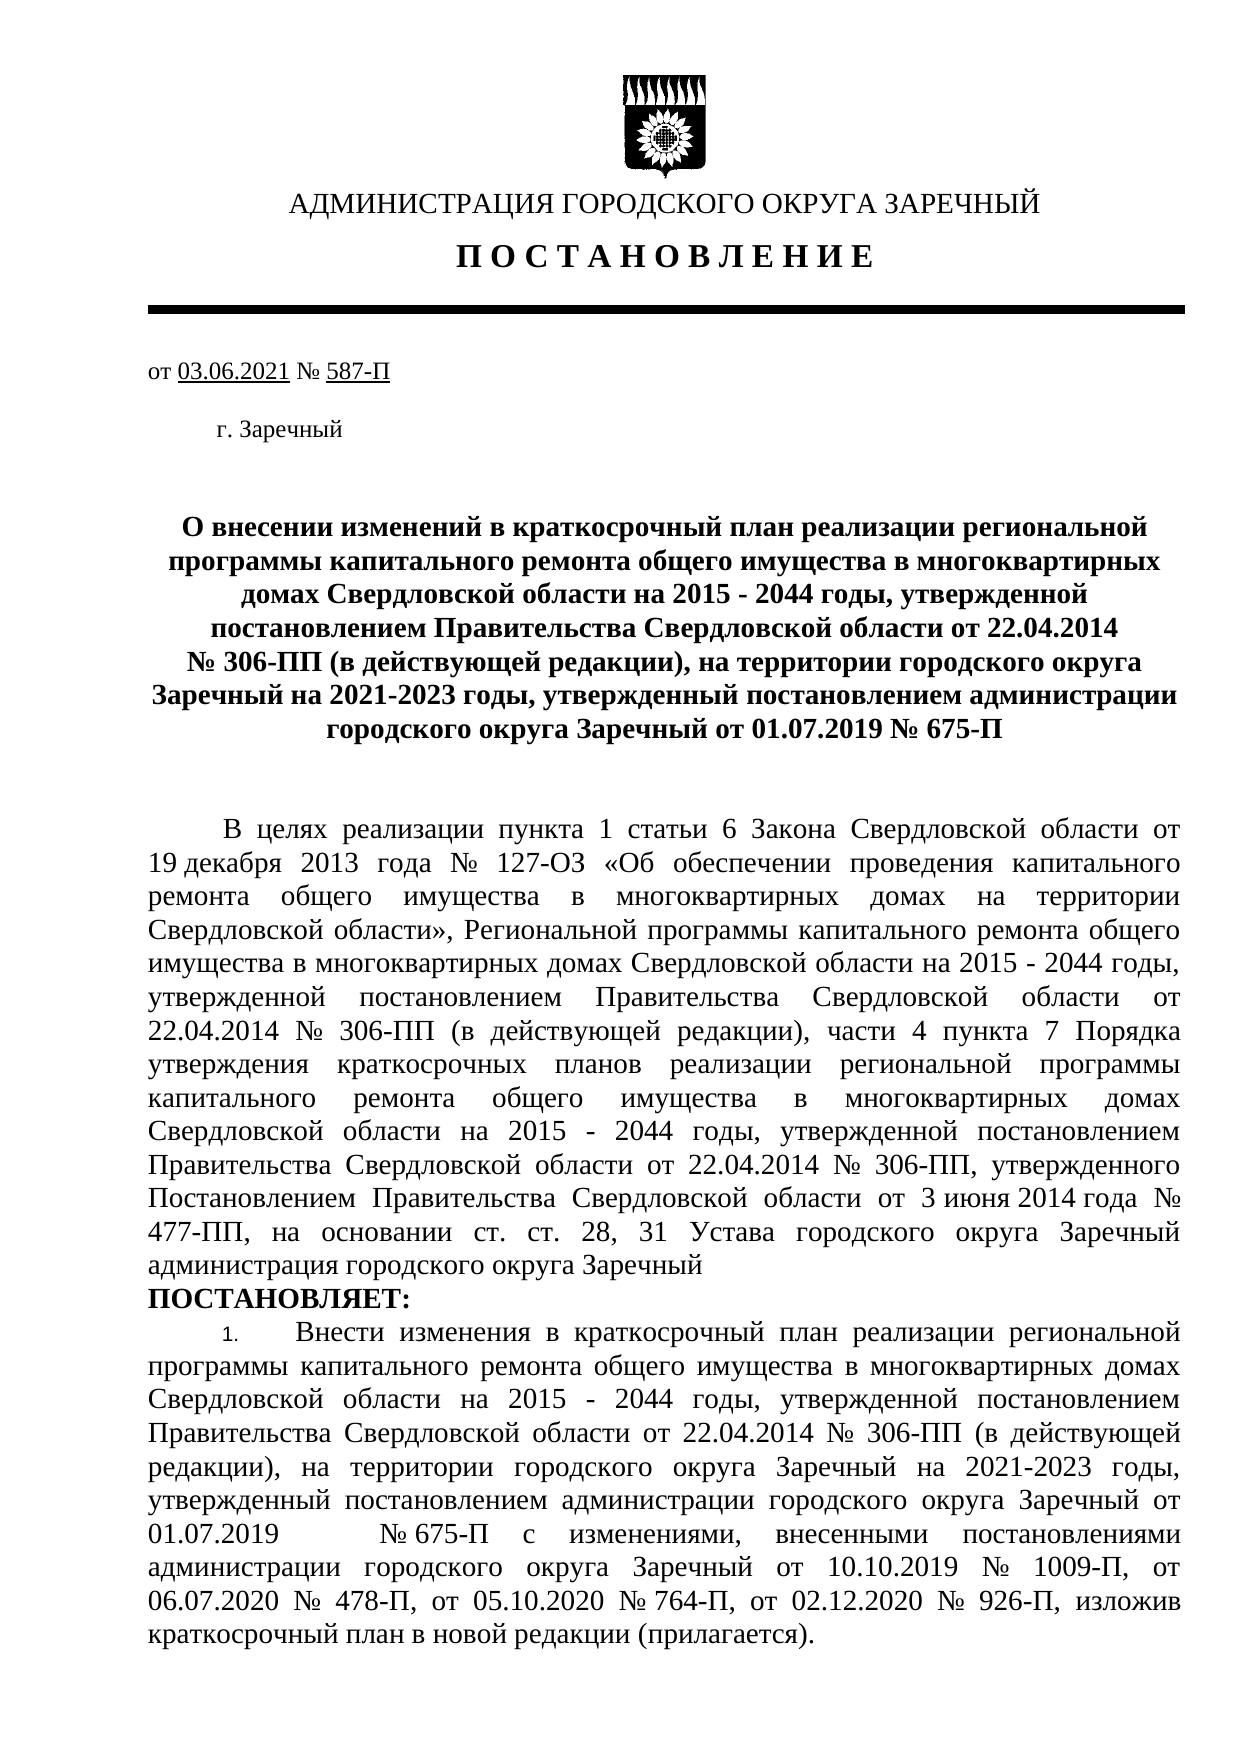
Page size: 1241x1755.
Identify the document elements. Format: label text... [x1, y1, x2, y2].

text п о с т а н о в л е н и е [148, 236, 1181, 274]
text В целях реализации пункта 1 статьи 6 Закона Свердловской области от 19 декабря 2013 года № 127-ОЗ «Об обеспечении проведения капитального ремонта общего имущества в многоквартирных домах на территории Свердловской области», Региональной программы капитального ремонта общего имущества в многоквартирных домах Свердловской области на 2015 - 2044 годы, утвержденной постановлением Правительства Свердловской области от 22.04.2014 № 306-ПП (в действующей редакции), части 4 пункта 7 Порядка утверждения краткосрочных планов реализации региональной программы капитального ремонта общего имущества в многоквартирных домах Свердловской области на 2015 - 2044 годы, утвержденной постановлением Правительства Свердловской области от 22.04.2014 № 306-ПП, утвержденного Постановлением Правительства Свердловской области от 3 июня 2014 года № 477-ПП, на основании ст. ст. 28, 31 Устава городского округа Заречный администрация городского округа Заречный [148, 811, 1181, 1281]
text от 03.06.2021 № 587-П [148, 356, 1181, 385]
text О внесении изменений в краткосрочный план реализации региональной программы капитального ремонта общего имущества в многоквартирных домах Свердловской области на 2015 - 2044 годы, утвержденной постановлением Правительства Свердловской области от 22.04.2014 № 306-ПП (в действующей редакции), на территории городского округа Заречный на 2021-2023 годы, утвержденный постановлением администрации городского округа Заречный от 01.07.2019 № 675-П [148, 509, 1181, 744]
text ПОСТАНОВЛЯЕТ: [148, 1281, 1181, 1314]
list Внести изменения в краткосрочный план реализации региональной программы капитального ремонта общего имущества в многоквартирных домах Свердловской области на 2015 - 2044 годы, утвержденной постановлением Правительства Свердловской области от 22.04.2014 № 306-ПП (в действующей редакции), на территории городского округа Заречный на 2021-2023 годы, утвержденный постановлением администрации городского округа Заречный от 01.07.2019 № 675-П с изменениями, внесенными постановлениями администрации городского округа Заречный от 10.10.2019 № 1009-П, от 06.07.2020 № 478-П, от 05.10.2020 № 764-П, от 02.12.2020 № 926-П, изложив краткосрочный план в новой редакции (прилагается). [148, 1314, 1181, 1650]
text АДМИНИСТРАЦИЯ ГОРОДСКОГО ОКРУГА ЗАРЕЧНЫЙ [148, 186, 1181, 219]
text г. Заречный [148, 414, 576, 442]
